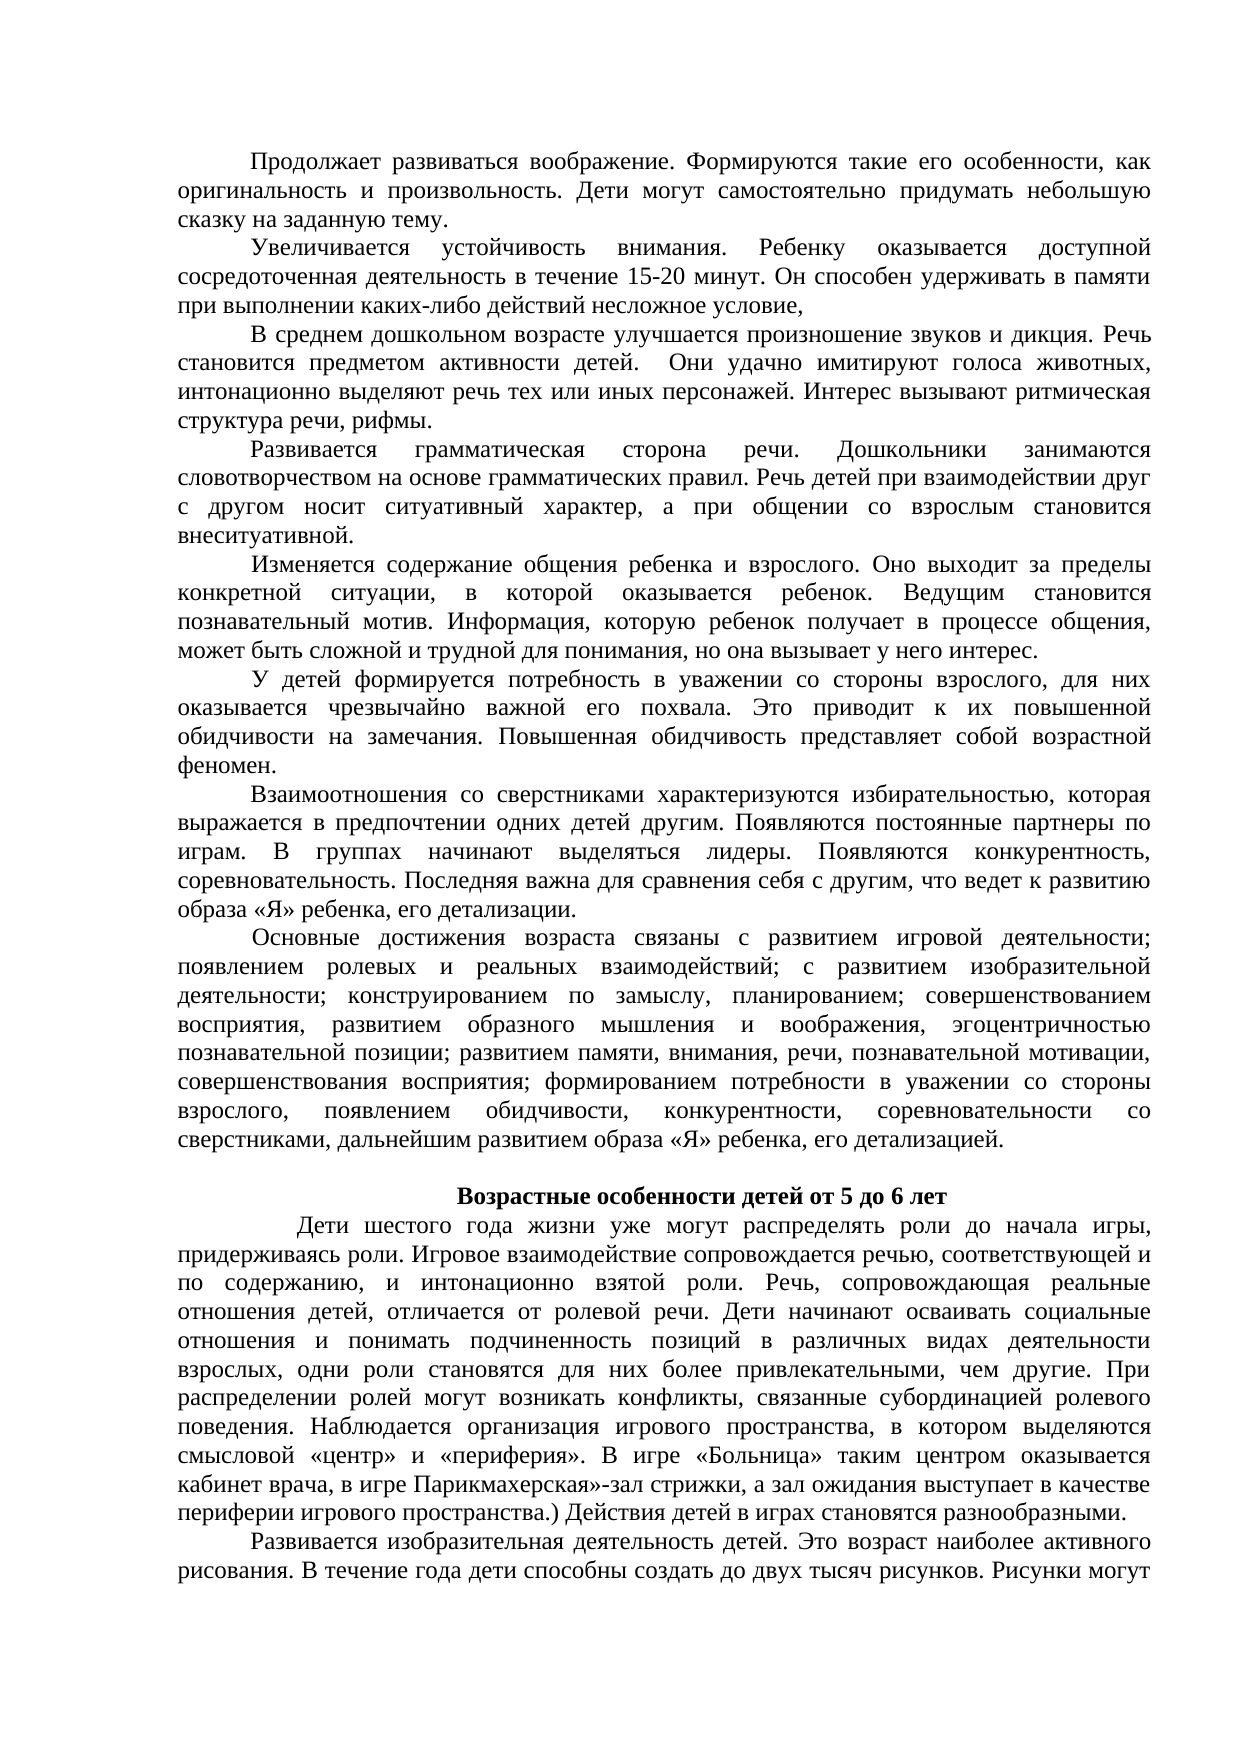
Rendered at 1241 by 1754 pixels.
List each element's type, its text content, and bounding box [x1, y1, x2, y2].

text Развивается грамматическая сторона речи. Дошкольники занимаются словотворчеством на основе грамматических правил. Речь детей при взаимодействии друг с другом носит ситуативный характер, а при общении со взрослым становится внеситуативной. [177, 434, 1152, 549]
text Возрастные особенности детей от 5 до 6 лет [177, 1181, 1152, 1210]
text У детей формируется потребность в уважении со стороны взрослого, для них оказывается чрезвычайно важной его похвала. Это приводит к их повышенной обидчивости на замечания. Повышенная обидчивость представляет собой возрастной феномен. [177, 664, 1152, 779]
text Продолжает развиваться воображение. Формируются такие его особенности, как оригинальность и произвольность. Дети могут самостоятельно придумать небольшую сказку на заданную тему. [177, 146, 1152, 232]
text Дети шестого года жизни уже могут распределять роли до начала игры, придерживаясь роли. Игровое взаимодействие сопровождается речью, соответствующей и по содержанию, и интонационно взятой роли. Речь, сопровождающая реальные отношения детей, отличается от ролевой речи. Дети начинают осваивать социальные отношения и понимать подчиненность позиций в различных видах деятельности взрослых, одни роли становятся для них более привлекательными, чем другие. При распределении ролей могут возникать конфликты, связанные субординацией ролевого поведения. Наблюдается организация игрового пространства, в котором выделяются смысловой «центр» и «периферия». В игре «Больница» таким центром оказывается кабинет врача, в игре Парикмахерская»-зал стрижки, а зал ожидания выступает в качестве периферии игрового пространства.) Действия детей в играх становятся разнообразными. [177, 1210, 1152, 1526]
text Увеличивается устойчивость внимания. Ребенку оказывается доступной сосредоточенная деятельность в течение 15-20 минут. Он способен удерживать в памяти при выполнении каких-либо действий несложное условие, [177, 232, 1152, 319]
text Развивается изобразительная деятельность детей. Это возраст наиболее активного рисования. В течение года дети способны создать до двух тысяч рисунков. Рисунки могут [177, 1526, 1152, 1584]
text В среднем дошкольном возрасте улучшается произношение звуков и дикция. Речь становится предметом активности детей. Они удачно имитируют голоса животных, интонационно выделяют речь тех или иных персонажей. Интерес вызывают ритмическая структура речи, рифмы. [177, 319, 1152, 434]
text Изменяется содержание общения ребенка и взрослого. Оно выходит за пределы конкретной ситуации, в которой оказывается ребенок. Ведущим становится познавательный мотив. Информация, которую ребенок получает в процессе общения, может быть сложной и трудной для понимания, но она вызывает у него интерес. [177, 549, 1152, 664]
text Взаимоотношения со сверстниками характеризуются избирательностью, которая выражается в предпочтении одних детей другим. Появляются постоянные партнеры по играм. В группах начинают выделяться лидеры. Появляются конкурентность, соревновательность. Последняя важна для сравнения себя с другим, что ведет к развитию образа «Я» ребенка, его детализации. [177, 779, 1152, 922]
text Основные достижения возраста связаны с развитием игровой деятельности; появлением ролевых и реальных взаимодействий; с развитием изобразительной деятельности; конструированием по замыслу, планированием; совершенствованием восприятия, развитием образного мышления и воображения, эгоцентричностью познавательной позиции; развитием памяти, внимания, речи, познавательной мотивации, совершенствования восприятия; формированием потребности в уважении со стороны взрослого, появлением обидчивости, конкурентности, соревновательности со сверстниками, дальнейшим развитием образа «Я» ребенка, его детализацией. [177, 922, 1152, 1152]
